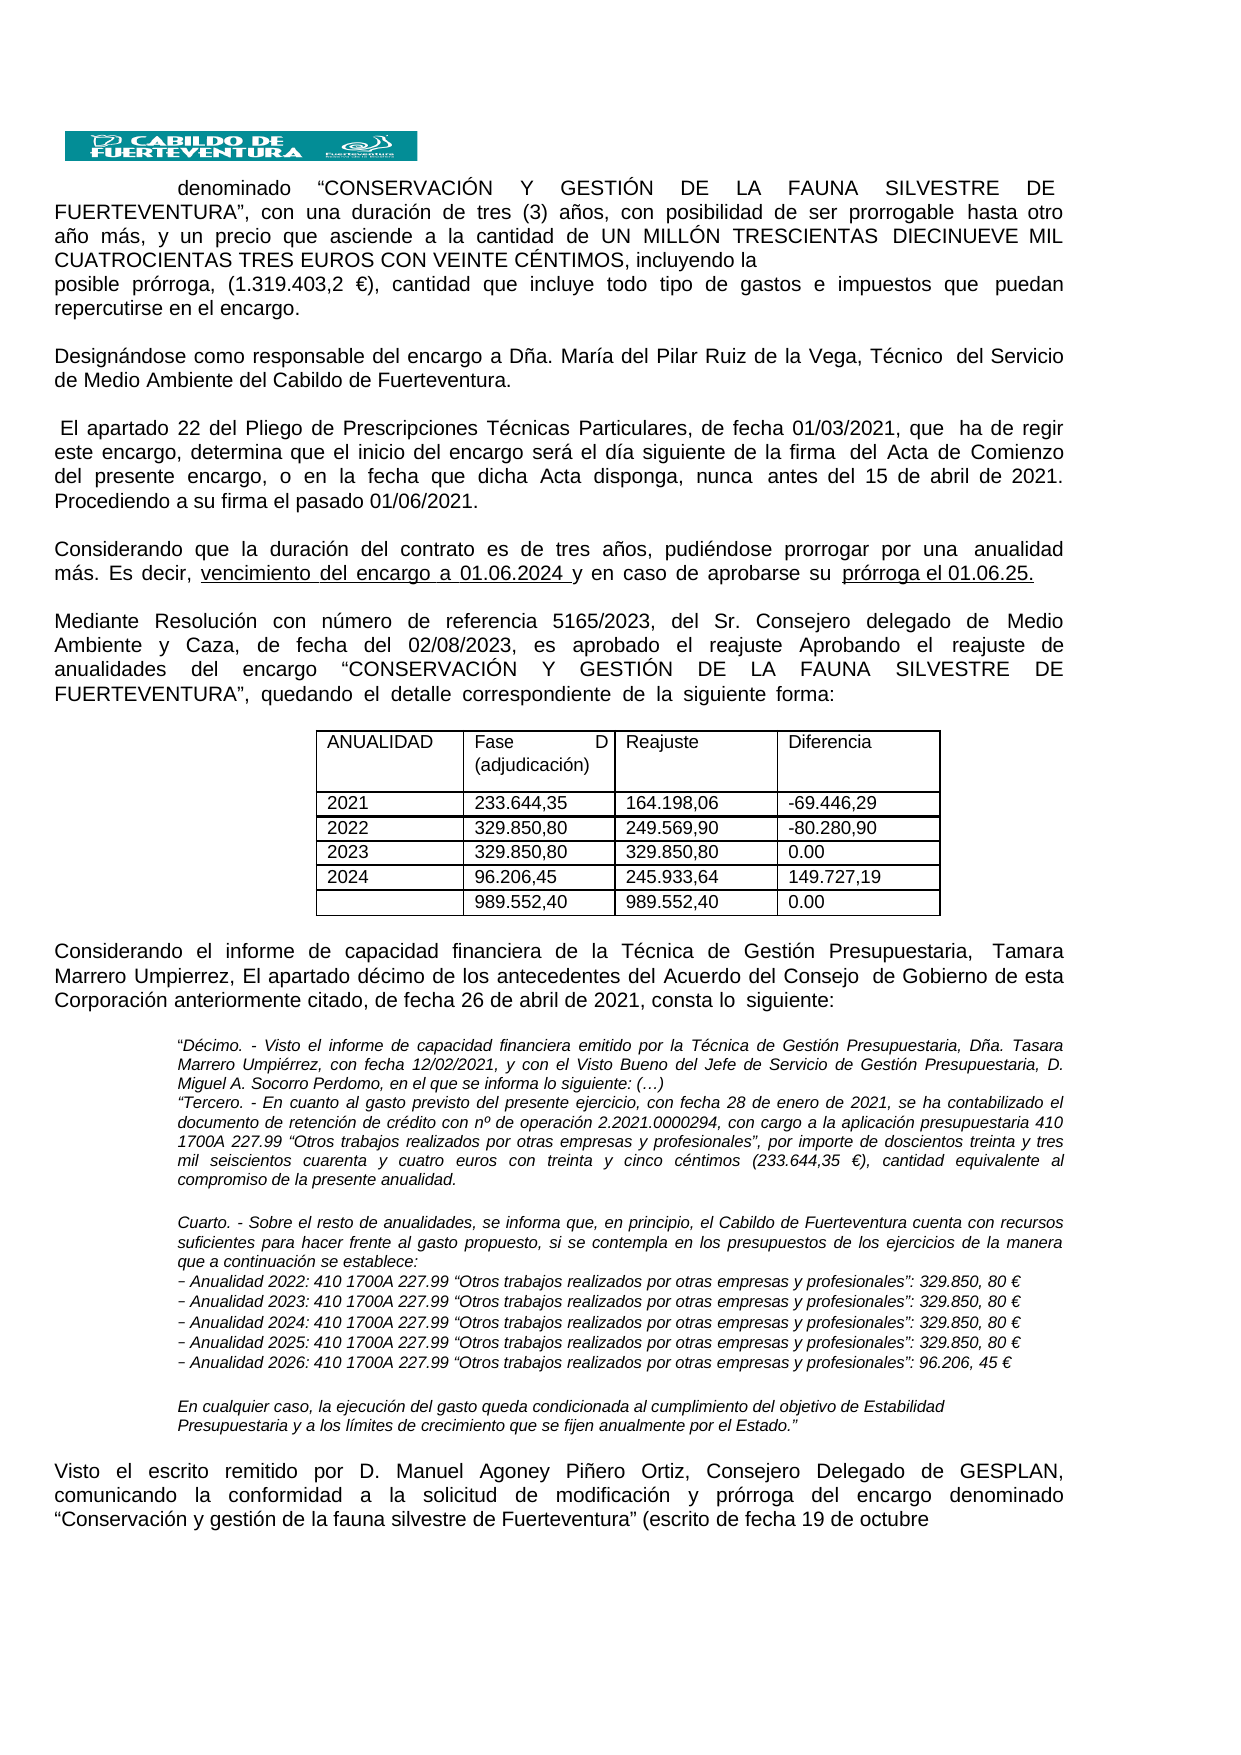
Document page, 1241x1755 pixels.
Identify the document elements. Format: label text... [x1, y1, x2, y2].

text denominado “CONSERVACIÓN Y GESTIÓN DE LA FAUNA SILVESTRE DE [177, 176, 1076, 199]
table_cell 989.552,40 [616, 891, 777, 915]
table_cell [317, 891, 463, 915]
text − Anualidad 2025: 410 1700A 227.99 “Otros trabajos realizados por otras empresas y profesionales”: 329.850, 80 € [177, 1332, 1076, 1352]
text − Anualidad 2023: 410 1700A 227.99 “Otros trabajos realizados por otras empresas y profesionales”: 329.850, 80 € [177, 1291, 1076, 1312]
table_cell -80.280,90 [778, 818, 939, 840]
text En cualquier caso, la ejecución del gasto queda condicionada al cumplimiento del objetivo de Estabilidad Presupuestaria y a los límites de crecimiento que se fijen anualmente por el Estado.” [177, 1396, 1051, 1435]
table_cell 245.933,64 [616, 866, 777, 889]
text − Anualidad 2024: 410 1700A 227.99 “Otros trabajos realizados por otras empresas y profesionales”: 329.850, 80 € [177, 1312, 1076, 1332]
text Cuarto. - Sobre el resto de anualidades, se informa que, en principio, el Cabildo de Fuerteventura cuenta con recursos suficientes para hacer frente al gasto propuesto, si se contempla en los presupuestos de los ejercicios de la manera que a continuación se establece: [177, 1213, 1064, 1271]
table_header ANUALIDAD [317, 732, 463, 791]
text posible prórroga, (1.319.403,2 €), cantidad que incluye todo tipo de gastos e impuestos que puedan repercutirse en el encargo. [54, 272, 1064, 320]
table_cell 249.569,90 [616, 818, 777, 840]
table_cell -69.446,29 [778, 793, 939, 815]
table_header Diferencia [778, 732, 939, 791]
text El apartado 22 del Pliego de Prescripciones Técnicas Particulares, de fecha 01/03/2021, que ha de regir este encargo, determina que el inicio del encargo será el día siguiente de la firma del Acta de Comienzo del presente encargo, o en la fecha que dicha Acta disponga, nunca antes del 15 de abril de 2021. Procediendo a su firma el pasado 01/06/2021. [54, 416, 1064, 512]
text Considerando que la duración del contrato es de tres años, pudiéndose prorrogar por una anualidad más. Es decir, vencimiento del encargo a 01.06.2024 y en caso de aprobarse su prórroga el 01.06.25. [54, 536, 1064, 585]
text FUERTEVENTURA”, con una duración de tres (3) años, con posibilidad de ser prorrogable hasta otro año más, y un precio que asciende a la cantidad de UN MILLÓN TRESCIENTAS DIECINUEVE MIL CUATROCIENTAS TRES EUROS CON VEINTE CÉNTIMOS, incluyendo la [54, 199, 1064, 272]
table_cell 329.850,80 [464, 842, 614, 864]
text Mediante Resolución con número de referencia 5165/2023, del Sr. Consejero delegado de Medio Ambiente y Caza, de fecha del 02/08/2023, es aprobado el reajuste Aprobando el reajuste de anualidades del encargo “CONSERVACIÓN Y GESTIÓN DE LA FAUNA SILVESTRE DE FUERTEVENTURA”, quedando el detalle correspondiente de la siguiente forma: [54, 609, 1064, 706]
text Designándose como responsable del encargo a Dña. María del Pilar Ruiz de la Vega, Técnico del Servicio de Medio Ambiente del Cabildo de Fuerteventura. [54, 344, 1064, 392]
text “Décimo. - Visto el informe de capacidad financiera emitido por la Técnica de Gestión Presupuestaria, Dña. Tasara Marrero Umpiérrez, con fecha 12/02/2021, y con el Visto Bueno del Jefe de Servicio de Gestión Presupuestaria, D. Miguel A. Socorro Perdomo, en el que se informa lo siguiente: (…) [177, 1036, 1064, 1093]
table_cell 2024 [317, 866, 463, 889]
table_cell 96.206,45 [464, 866, 614, 889]
table_header Fase D (adjudicación) [464, 732, 614, 791]
table_header Reajuste [616, 732, 777, 791]
text “Tercero. - En cuanto al gasto previsto del presente ejercicio, con fecha 28 de enero de 2021, se ha contabilizado el documento de retención de crédito con nº de operación 2.2021.0000294, con cargo a la aplicación presupuestaria 410 1700A 227.99 “Otros trabajos realizados por otras empresas y profesionales”, por importe de doscientos treinta y tres mil seiscientos cuarenta y cuatro euros con treinta y cinco céntimos (233.644,35 €), cantidad equivalente al compromiso de la presente anualidad. [177, 1093, 1064, 1189]
table_cell 233.644,35 [464, 793, 614, 815]
table_cell 2023 [317, 842, 463, 864]
table_cell 329.850,80 [616, 842, 777, 864]
table_cell 2022 [317, 818, 463, 840]
table_cell 164.198,06 [616, 793, 777, 815]
picture [65, 131, 418, 161]
text Considerando el informe de capacidad financiera de la Técnica de Gestión Presupuestaria, Tamara Marrero Umpierrez, El apartado décimo de los antecedentes del Acuerdo del Consejo de Gobierno de esta Corporación anteriormente citado, de fecha 26 de abril de 2021, consta lo siguiente: [54, 939, 1064, 1012]
text Visto el escrito remitido por D. Manuel Agoney Piñero Ortiz, Consejero Delegado de GESPLAN, comunicando la conformidad a la solicitud de modificación y prórroga del encargo denominado “Conservación y gestión de la fauna silvestre de Fuerteventura” (escrito de fecha 19 de octubre [54, 1459, 1064, 1531]
table_cell 989.552,40 [464, 891, 614, 915]
text − Anualidad 2026: 410 1700A 227.99 “Otros trabajos realizados por otras empresas y profesionales”: 96.206, 45 € [177, 1352, 1076, 1373]
table_cell 149.727,19 [778, 866, 939, 889]
table_cell 2021 [317, 793, 463, 815]
table_cell 0.00 [778, 891, 939, 915]
text − Anualidad 2022: 410 1700A 227.99 “Otros trabajos realizados por otras empresas y profesionales”: 329.850, 80 € [177, 1271, 1076, 1291]
table_cell 329.850,80 [464, 818, 614, 840]
table_cell 0.00 [778, 842, 939, 864]
